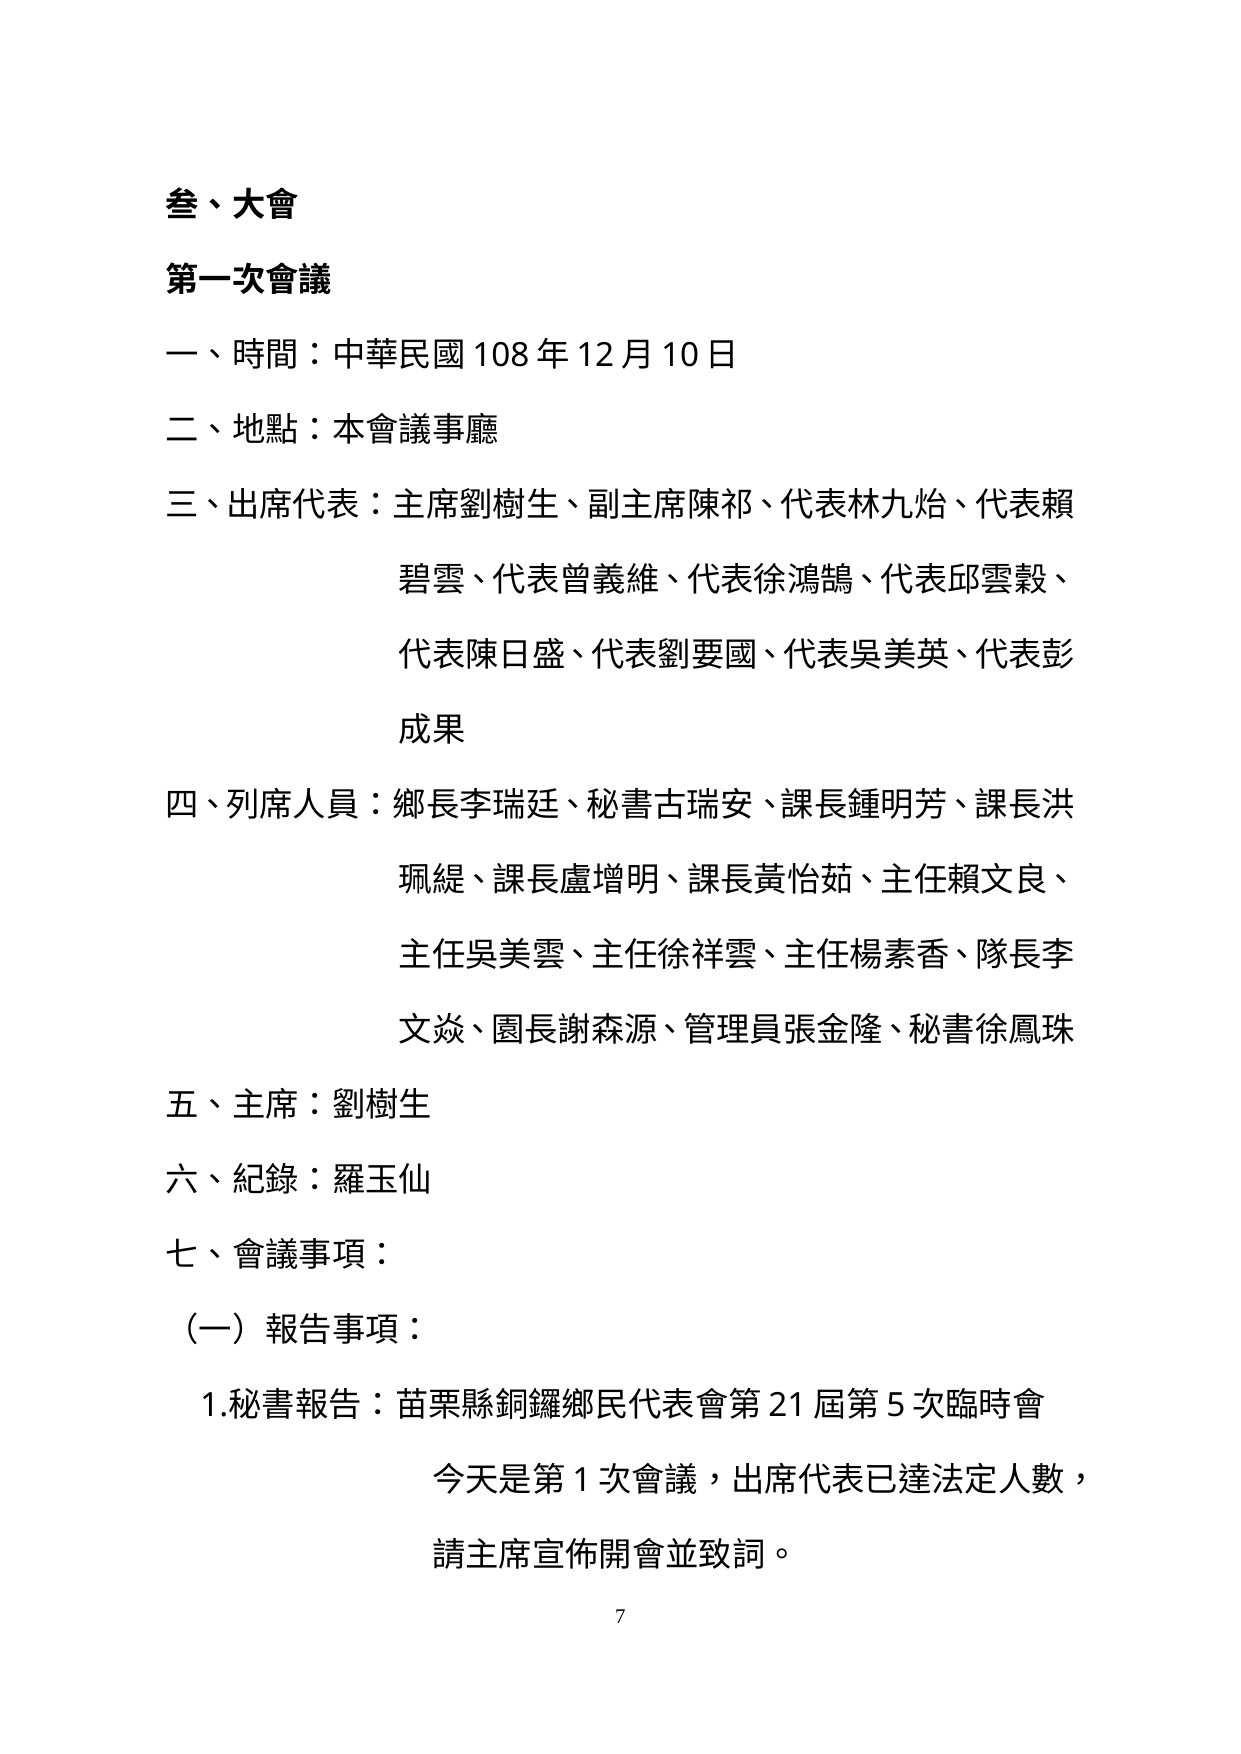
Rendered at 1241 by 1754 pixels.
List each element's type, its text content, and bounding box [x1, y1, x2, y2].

text 七、會議事項： [165, 1214, 1075, 1289]
text 三、出席代表：主席劉樹生、副主席陳祁、代表林九炲、代表賴碧雲、代表曾義維、代表徐鴻鵠、代表邱雲穀、代表陳日盛、代表劉要國、代表吳美英、代表彭成果 [165, 464, 1075, 764]
text 一、時間：中華民國108年12月10日 [165, 314, 1075, 389]
text 二、地點：本會議事廳 [165, 389, 1075, 464]
text 四、列席人員：鄉長李瑞廷、秘書古瑞安、課長鍾明芳、課長洪珮緹、課長盧增明、課長黃怡茹、主任賴文良、主任吳美雲、主任徐祥雲、主任楊素香、隊長李文焱、園長謝森源、管理員張金隆、秘書徐鳳珠 [165, 764, 1075, 1064]
text 五、主席：劉樹生 [165, 1064, 1075, 1139]
text 叁、大會 [165, 164, 1075, 239]
text 第一次會議 [165, 239, 1075, 314]
text 六、紀錄：羅玉仙 [165, 1139, 1075, 1214]
text （一）報告事項： [165, 1289, 1075, 1364]
text 1.秘書報告：苗栗縣銅鑼鄉民代表會第21屆第5次臨時會今天是第1次會議，出席代表已達法定人數，請主席宣佈開會並致詞。 [165, 1364, 1075, 1589]
